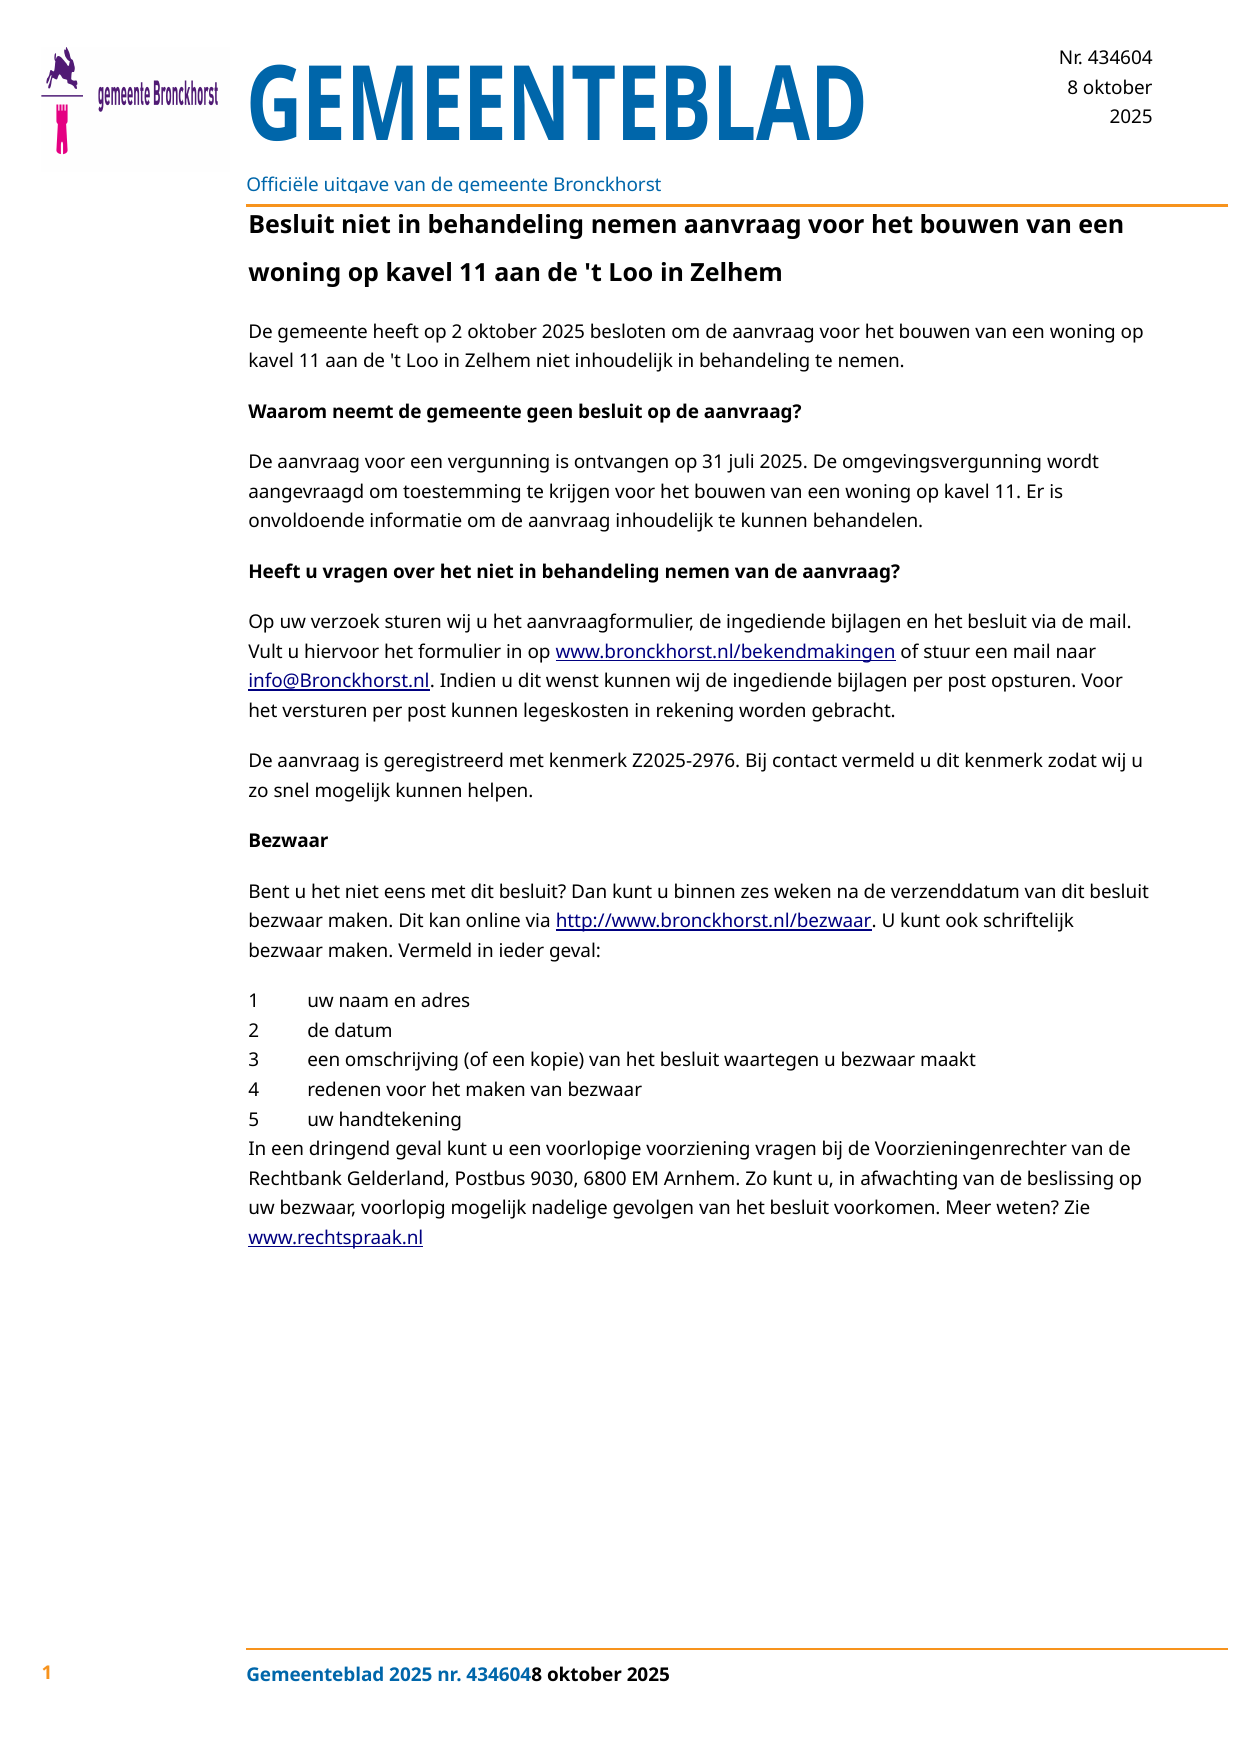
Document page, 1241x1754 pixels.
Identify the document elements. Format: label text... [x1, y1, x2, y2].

text De gemeente heeft op 2 oktober 2025 besloten om de aanvraag voor het bouwen van een woning op kavel 11 aan de 't Loo in Zelhem niet inhoudelijk in behandeling te nemen. [248, 318, 1152, 373]
text Bent u het niet eens met dit besluit? Dan kunt u binnen zes weken na de verzenddatum van dit besluit bezwaar maken. Dit kan online via http://www.bronckhorst.nl/bezwaar. U kunt ook schriftelijk bezwaar maken. Vermeld in ieder geval: [248, 878, 1152, 963]
text Bezwaar [248, 827, 1152, 853]
list een omschrijving (of een kopie) van het besluit waartegen u bezwaar maakt [248, 1047, 1152, 1072]
list uw naam en adres [248, 987, 1152, 1013]
list de datum [248, 1017, 1152, 1043]
text Waarom neemt de gemeente geen besluit op de aanvraag? [248, 398, 1152, 424]
text In een dringend geval kunt u een voorlopige voorziening vragen bij de Voorzieningenrechter van de Rechtbank Gelderland, Postbus 9030, 6800 EM Arnhem. Zo kunt u, in afwachting van de beslissing op uw bezwaar, voorlopig mogelijk nadelige gevolgen van het besluit voorkomen. Meer weten? Zie www.rechtspraak.nl [248, 1135, 1152, 1250]
text Besluit niet in behandeling nemen aanvraag voor het bouwen van een woning op kavel 11 aan de 't Loo in Zelhem [248, 207, 1152, 288]
text De aanvraag is geregistreerd met kenmerk Z2025-2976. Bij contact vermeld u dit kenmerk zodat wij u zo snel mogelijk kunnen helpen. [248, 747, 1152, 803]
list redenen voor het maken van bezwaar [248, 1076, 1152, 1102]
list uw handtekening [248, 1106, 1152, 1132]
picture [41, 47, 231, 172]
text Op uw verzoek sturen wij u het aanvraagformulier, de ingediende bijlagen en het besluit via de mail. Vult u hiervoor het formulier in op www.bronckhorst.nl/bekendmakingen of stuur een mail naar info@Bronckhorst.nl. Indien u dit wenst kunnen wij de ingediende bijlagen per post opsturen. Voor het versturen per post kunnen legeskosten in rekening worden gebracht. [248, 608, 1152, 723]
text De aanvraag voor een vergunning is ontvangen op 31 juli 2025. De omgevingsvergunning wordt aangevraagd om toestemming te krijgen voor het bouwen van een woning op kavel 11. Er is onvoldoende informatie om de aanvraag inhoudelijk te kunnen behandelen. [248, 448, 1152, 533]
text Heeft u vragen over het niet in behandeling nemen van de aanvraag? [248, 558, 1152, 584]
